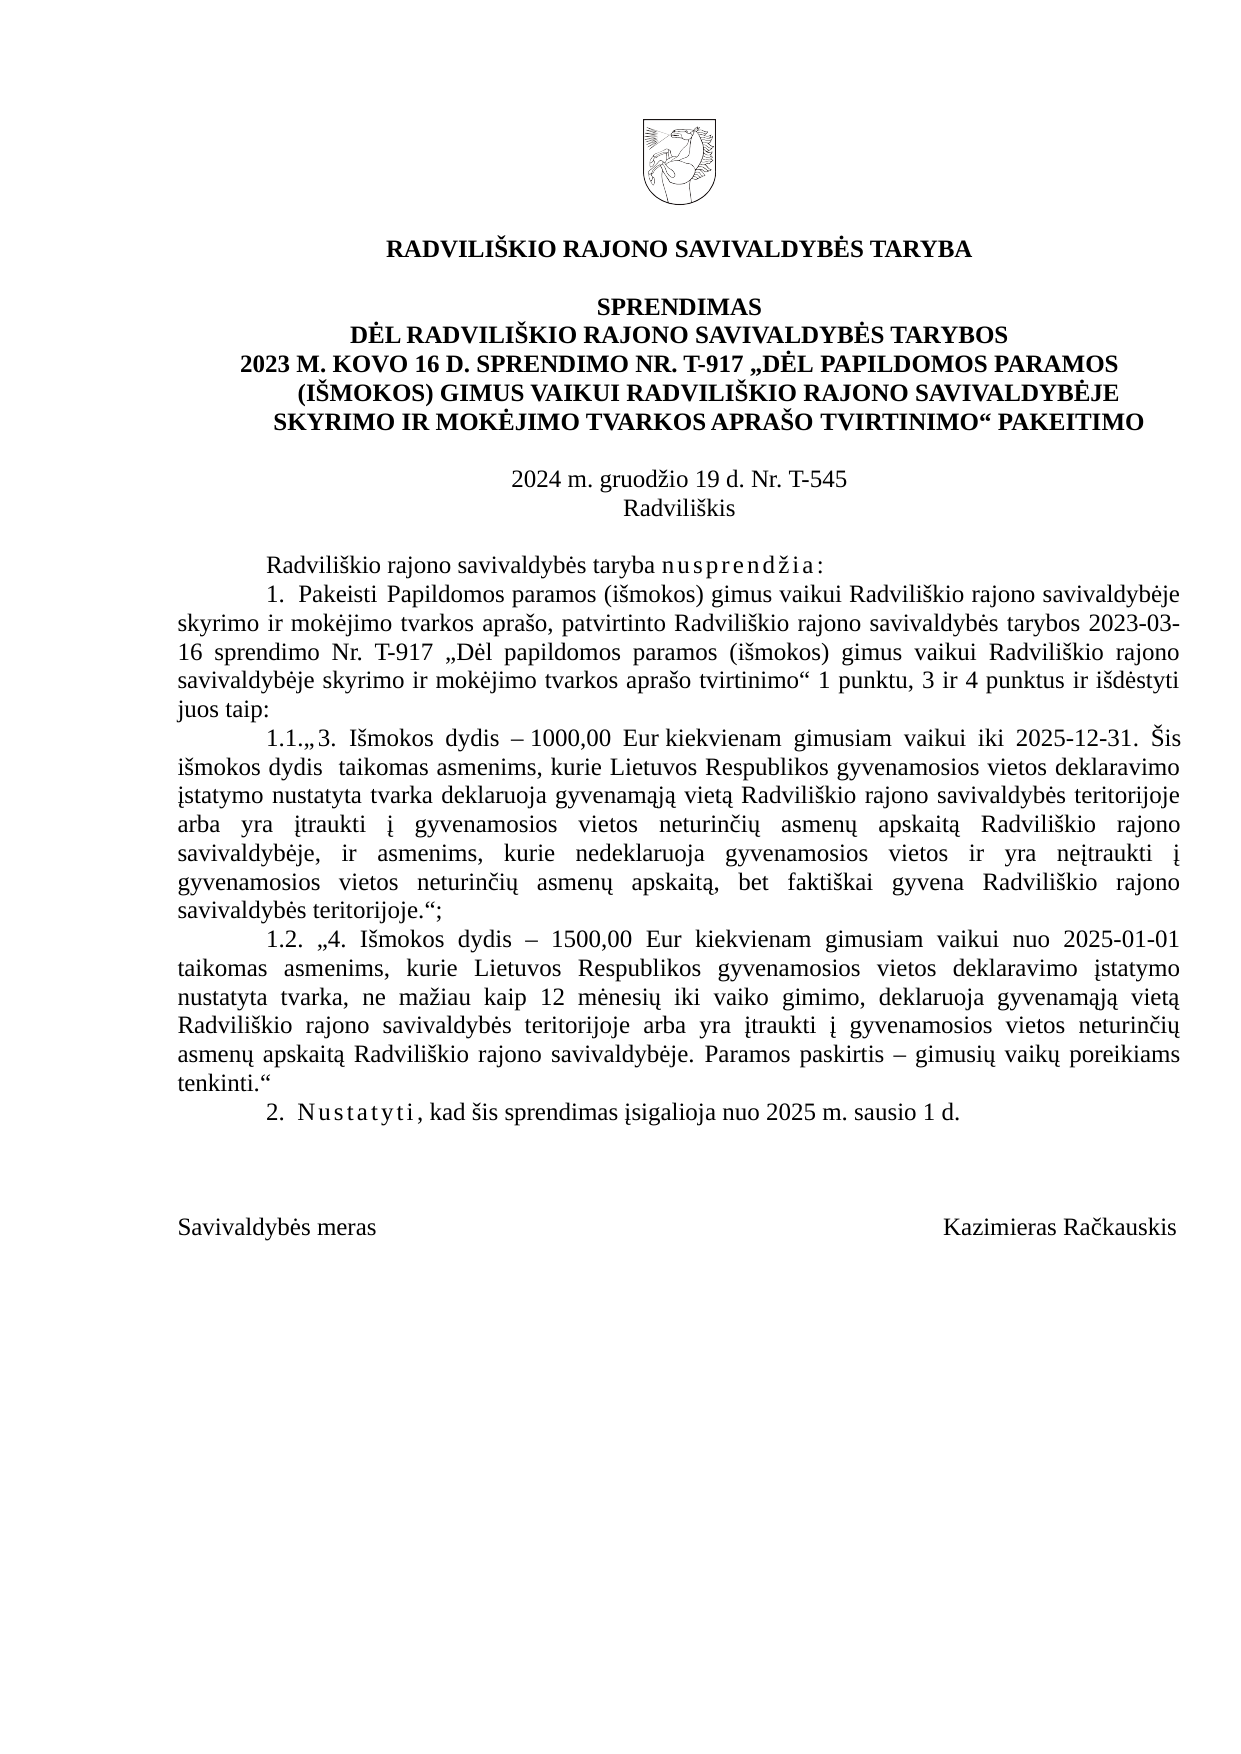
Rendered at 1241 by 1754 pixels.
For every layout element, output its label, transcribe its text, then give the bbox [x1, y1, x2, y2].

text 1.2. „4. Išmokos dydis – 1500,00 Eur kiekvienam gimusiam vaikui nuo 2025-01-01 taikomas asmenims, kurie Lietuvos Respublikos gyvenamosios vietos deklaravimo įstatymo nustatyta tvarka, ne mažiau kaip 12 mėnesių iki vaiko gimimo, deklaruoja gyvenamąją vietą Radviliškio rajono savivaldybės teritorijoje arba yra įtraukti į gyvenamosios vietos neturinčių asmenų apskaitą Radviliškio rajono savivaldybėje. Paramos paskirtis – gimusių vaikų poreikiams tenkinti.“ [177, 924, 1181, 1097]
text DĖL RADVILIŠKIO RAJONO SAVIVALDYBĖS TARYBOS [177, 321, 1181, 349]
text 2024 m. gruodžio 19 d. Nr. T-545 [177, 464, 1181, 493]
text 1.1.„3. Išmokos dydis – 1000,00 Eur kiekvienam gimusiam vaikui iki 2025-12-31. Šis išmokos dydis taikomas asmenims, kurie Lietuvos Respublikos gyvenamosios vietos deklaravimo įstatymo nustatyta tvarka deklaruoja gyvenamąją vietą Radviliškio rajono savivaldybės teritorijoje arba yra įtraukti į gyvenamosios vietos neturinčių asmenų apskaitą Radviliškio rajono savivaldybėje, ir asmenims, kurie nedeklaruoja gyvenamosios vietos ir yra neįtraukti į gyvenamosios vietos neturinčių asmenų apskaitą, bet faktiškai gyvena Radviliškio rajono savivaldybės teritorijoje.“; [177, 723, 1181, 924]
text 2. Nustatyti, kad šis sprendimas įsigalioja nuo 2025 m. sausio 1 d. [177, 1097, 1181, 1126]
text 2023 M. KOVO 16 D. SPRENDIMO NR. T-917 „DĖL PAPILDOMOS PARAMOS (IŠMOKOS) GIMUS VAIKUI RADVILIŠKIO RAJONO SAVIVALDYBĖJE SKYRIMO IR MOKĖJIMO TVARKOS APRAŠO TVIRTINIMO“ PAKEITIMO [177, 349, 1181, 436]
text RADVILIŠKIO RAJONO SAVIVALDYBĖS TARYBA [177, 234, 1181, 263]
text Radviliškis [177, 493, 1181, 522]
text 1. Pakeisti Papildomos paramos (išmokos) gimus vaikui Radviliškio rajono savivaldybėje skyrimo ir mokėjimo tvarkos aprašo, patvirtinto Radviliškio rajono savivaldybės tarybos 2023-03-16 sprendimo Nr. T-917 „Dėl papildomos paramos (išmokos) gimus vaikui Radviliškio rajono savivaldybėje skyrimo ir mokėjimo tvarkos aprašo tvirtinimo“ 1 punktu, 3 ir 4 punktus ir išdėstyti juos taip: [177, 579, 1181, 723]
text Radviliškio rajono savivaldybės taryba nusprendžia: [177, 551, 1181, 579]
text SPRENDIMAS [177, 292, 1181, 321]
text Savivaldybės meras Kazimieras Račkauskis [177, 1212, 1181, 1241]
